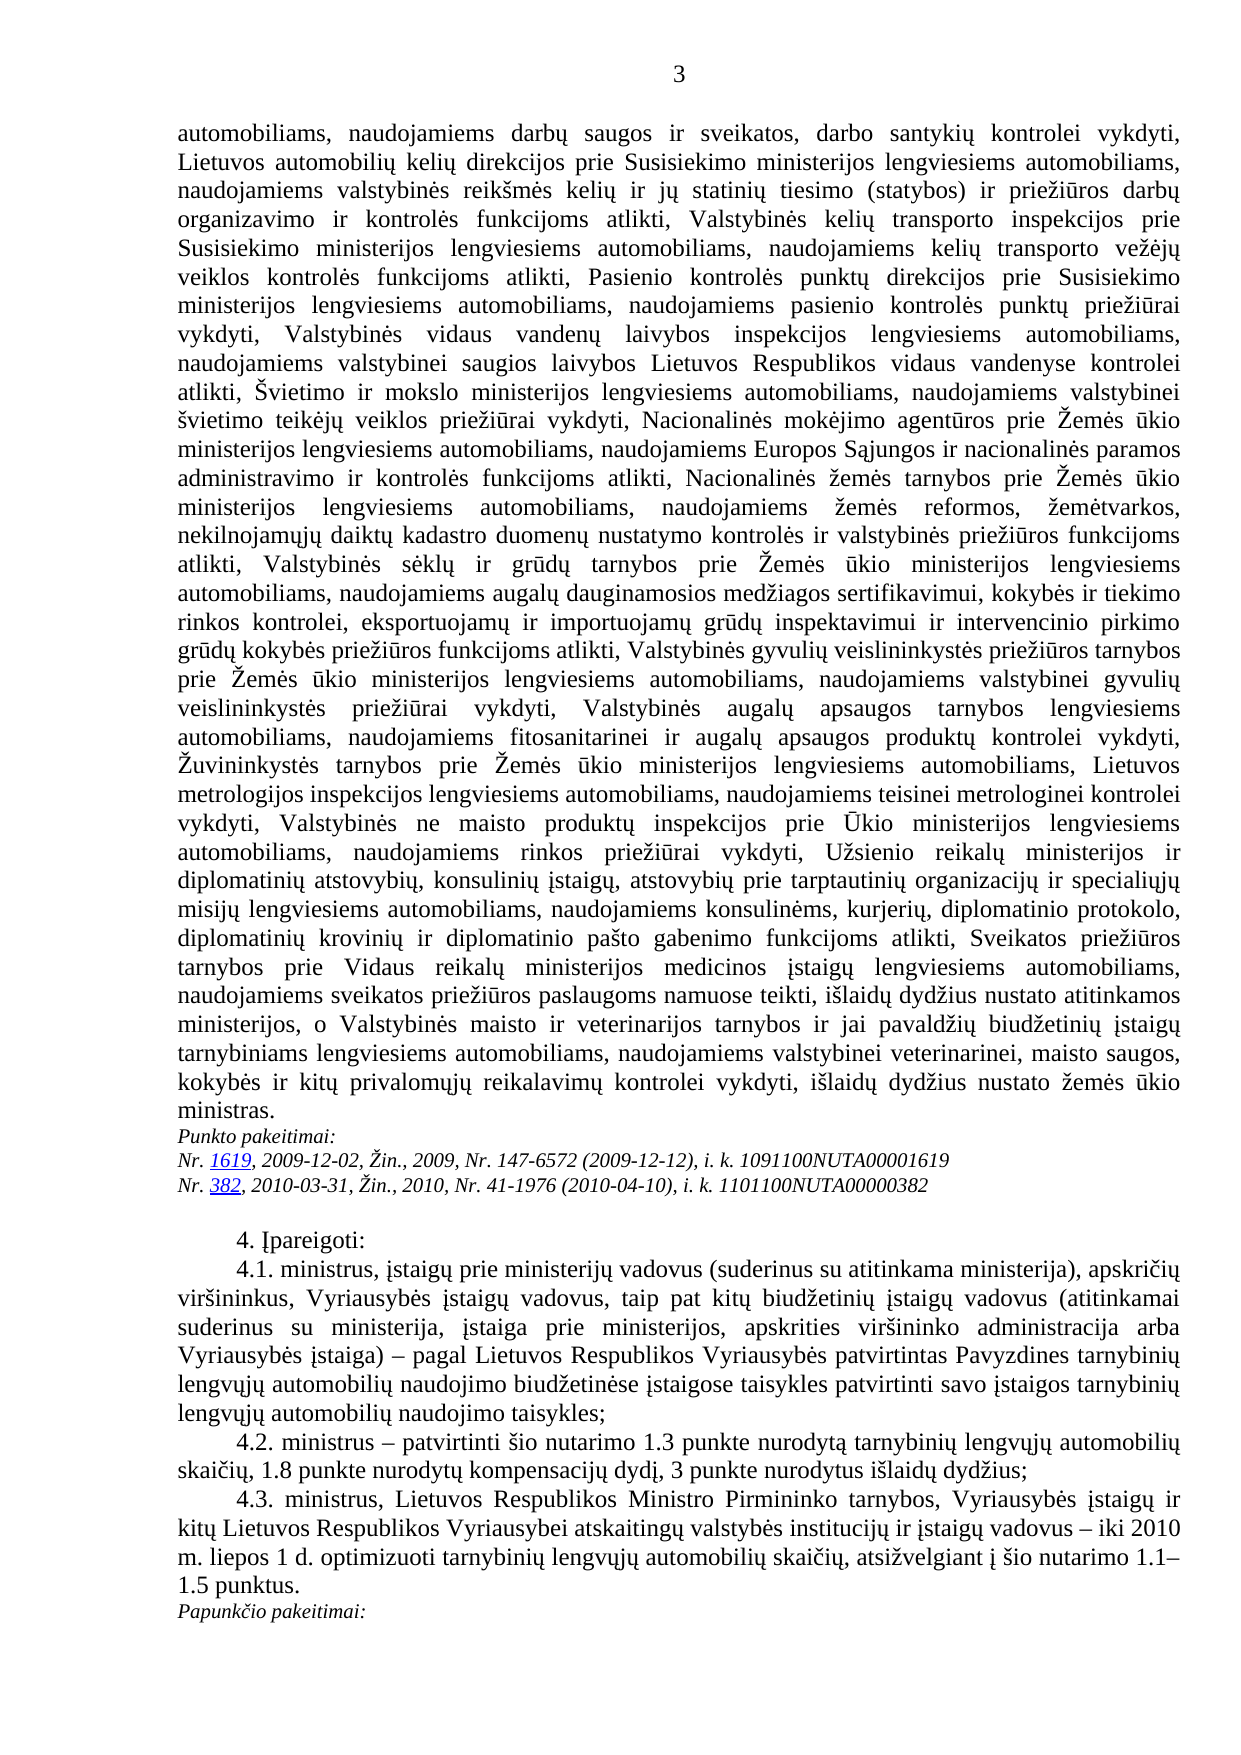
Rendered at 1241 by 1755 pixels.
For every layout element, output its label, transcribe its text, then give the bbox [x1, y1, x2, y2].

text Nr. 382, 2010-03-31, Žin., 2010, Nr. 41-1976 (2010-04-10), i. k. 1101100NUTA00000382 [177, 1172, 1181, 1197]
text Papunkčio pakeitimai: [177, 1599, 1181, 1623]
text automobiliams, naudojamiems darbų saugos ir sveikatos, darbo santykių kontrolei vykdyti, Lietuvos automobilių kelių direkcijos prie Susisiekimo ministerijos lengviesiems automobiliams, naudojamiems valstybinės reikšmės kelių ir jų statinių tiesimo (statybos) ir priežiūros darbų organizavimo ir kontrolės funkcijoms atlikti, Valstybinės kelių transporto inspekcijos prie Susisiekimo ministerijos lengviesiems automobiliams, naudojamiems kelių transporto vežėjų veiklos kontrolės funkcijoms atlikti, Pasienio kontrolės punktų direkcijos prie Susisiekimo ministerijos lengviesiems automobiliams, naudojamiems pasienio kontrolės punktų priežiūrai vykdyti, Valstybinės vidaus vandenų laivybos inspekcijos lengviesiems automobiliams, naudojamiems valstybinei saugios laivybos Lietuvos Respublikos vidaus vandenyse kontrolei atlikti, Švietimo ir mokslo ministerijos lengviesiems automobiliams, naudojamiems valstybinei švietimo teikėjų veiklos priežiūrai vykdyti, Nacionalinės mokėjimo agentūros prie Žemės ūkio ministerijos lengviesiems automobiliams, naudojamiems Europos Sąjungos ir nacionalinės paramos administravimo ir kontrolės funkcijoms atlikti, Nacionalinės žemės tarnybos prie Žemės ūkio ministerijos lengviesiems automobiliams, naudojamiems žemės reformos, žemėtvarkos, nekilnojamųjų daiktų kadastro duomenų nustatymo kontrolės ir valstybinės priežiūros funkcijoms atlikti, Valstybinės sėklų ir grūdų tarnybos prie Žemės ūkio ministerijos lengviesiems automobiliams, naudojamiems augalų dauginamosios medžiagos sertifikavimui, kokybės ir tiekimo rinkos kontrolei, eksportuojamų ir importuojamų grūdų inspektavimui ir intervencinio pirkimo grūdų kokybės priežiūros funkcijoms atlikti, Valstybinės gyvulių veislininkystės priežiūros tarnybos prie Žemės ūkio ministerijos lengviesiems automobiliams, naudojamiems valstybinei gyvulių veislininkystės priežiūrai vykdyti, Valstybinės augalų apsaugos tarnybos lengviesiems automobiliams, naudojamiems fitosanitarinei ir augalų apsaugos produktų kontrolei vykdyti, Žuvininkystės tarnybos prie Žemės ūkio ministerijos lengviesiems automobiliams, Lietuvos metrologijos inspekcijos lengviesiems automobiliams, naudojamiems teisinei metrologinei kontrolei vykdyti, Valstybinės ne maisto produktų inspekcijos prie Ūkio ministerijos lengviesiems automobiliams, naudojamiems rinkos priežiūrai vykdyti, Užsienio reikalų ministerijos ir diplomatinių atstovybių, konsulinių įstaigų, atstovybių prie tarptautinių organizacijų ir specialiųjų misijų lengviesiems automobiliams, naudojamiems konsulinėms, kurjerių, diplomatinio protokolo, diplomatinių krovinių ir diplomatinio pašto gabenimo funkcijoms atlikti, Sveikatos priežiūros tarnybos prie Vidaus reikalų ministerijos medicinos įstaigų lengviesiems automobiliams, naudojamiems sveikatos priežiūros paslaugoms namuose teikti, išlaidų dydžius nustato atitinkamos ministerijos, o Valstybinės maisto ir veterinarijos tarnybos ir jai pavaldžių biudžetinių įstaigų tarnybiniams lengviesiems automobiliams, naudojamiems valstybinei veterinarinei, maisto saugos, kokybės ir kitų privalomųjų reikalavimų kontrolei vykdyti, išlaidų dydžius nustato žemės ūkio ministras. [177, 118, 1181, 1124]
text Punkto pakeitimai: [177, 1124, 1181, 1148]
text 4.3. ministrus, Lietuvos Respublikos Ministro Pirmininko tarnybos, Vyriausybės įstaigų ir kitų Lietuvos Respublikos Vyriausybei atskaitingų valstybės institucijų ir įstaigų vadovus – iki 2010 m. liepos 1 d. optimizuoti tarnybinių lengvųjų automobilių skaičių, atsižvelgiant į šio nutarimo 1.1–1.5 punktus. [177, 1484, 1181, 1599]
text Nr. 1619, 2009-12-02, Žin., 2009, Nr. 147-6572 (2009-12-12), i. k. 1091100NUTA00001619 [177, 1148, 1181, 1172]
text 4. Įpareigoti: [177, 1225, 1181, 1254]
text 4.1. ministrus, įstaigų prie ministerijų vadovus (suderinus su atitinkama ministerija), apskričių viršininkus, Vyriausybės įstaigų vadovus, taip pat kitų biudžetinių įstaigų vadovus (atitinkamai suderinus su ministerija, įstaiga prie ministerijos, apskrities viršininko administracija arba Vyriausybės įstaiga) – pagal Lietuvos Respublikos Vyriausybės patvirtintas Pavyzdines tarnybinių lengvųjų automobilių naudojimo biudžetinėse įstaigose taisykles patvirtinti savo įstaigos tarnybinių lengvųjų automobilių naudojimo taisykles; [177, 1254, 1181, 1427]
text 4.2. ministrus – patvirtinti šio nutarimo 1.3 punkte nurodytą tarnybinių lengvųjų automobilių skaičių, 1.8 punkte nurodytų kompensacijų dydį, 3 punkte nurodytus išlaidų dydžius; [177, 1427, 1181, 1484]
